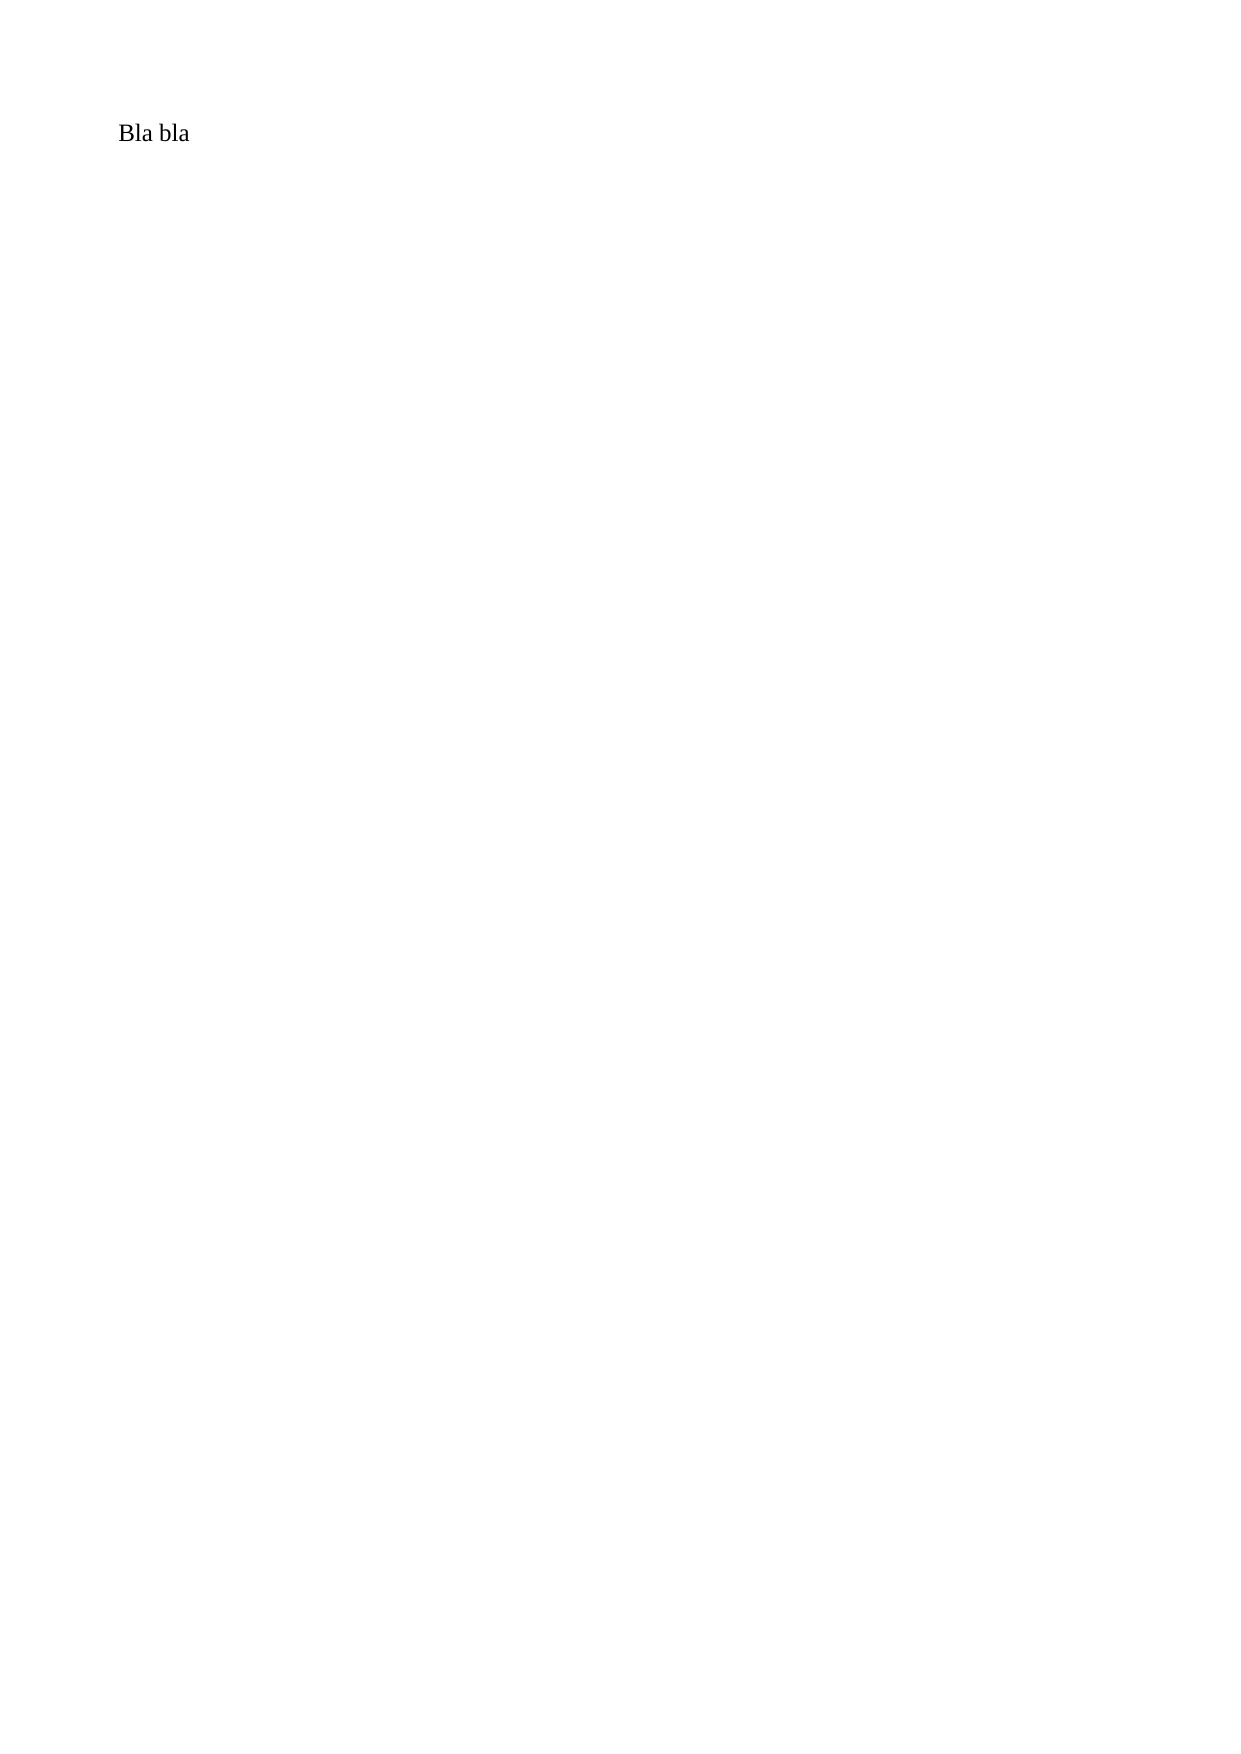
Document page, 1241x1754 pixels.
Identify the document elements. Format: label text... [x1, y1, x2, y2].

text Bla bla [118, 118, 1122, 147]
